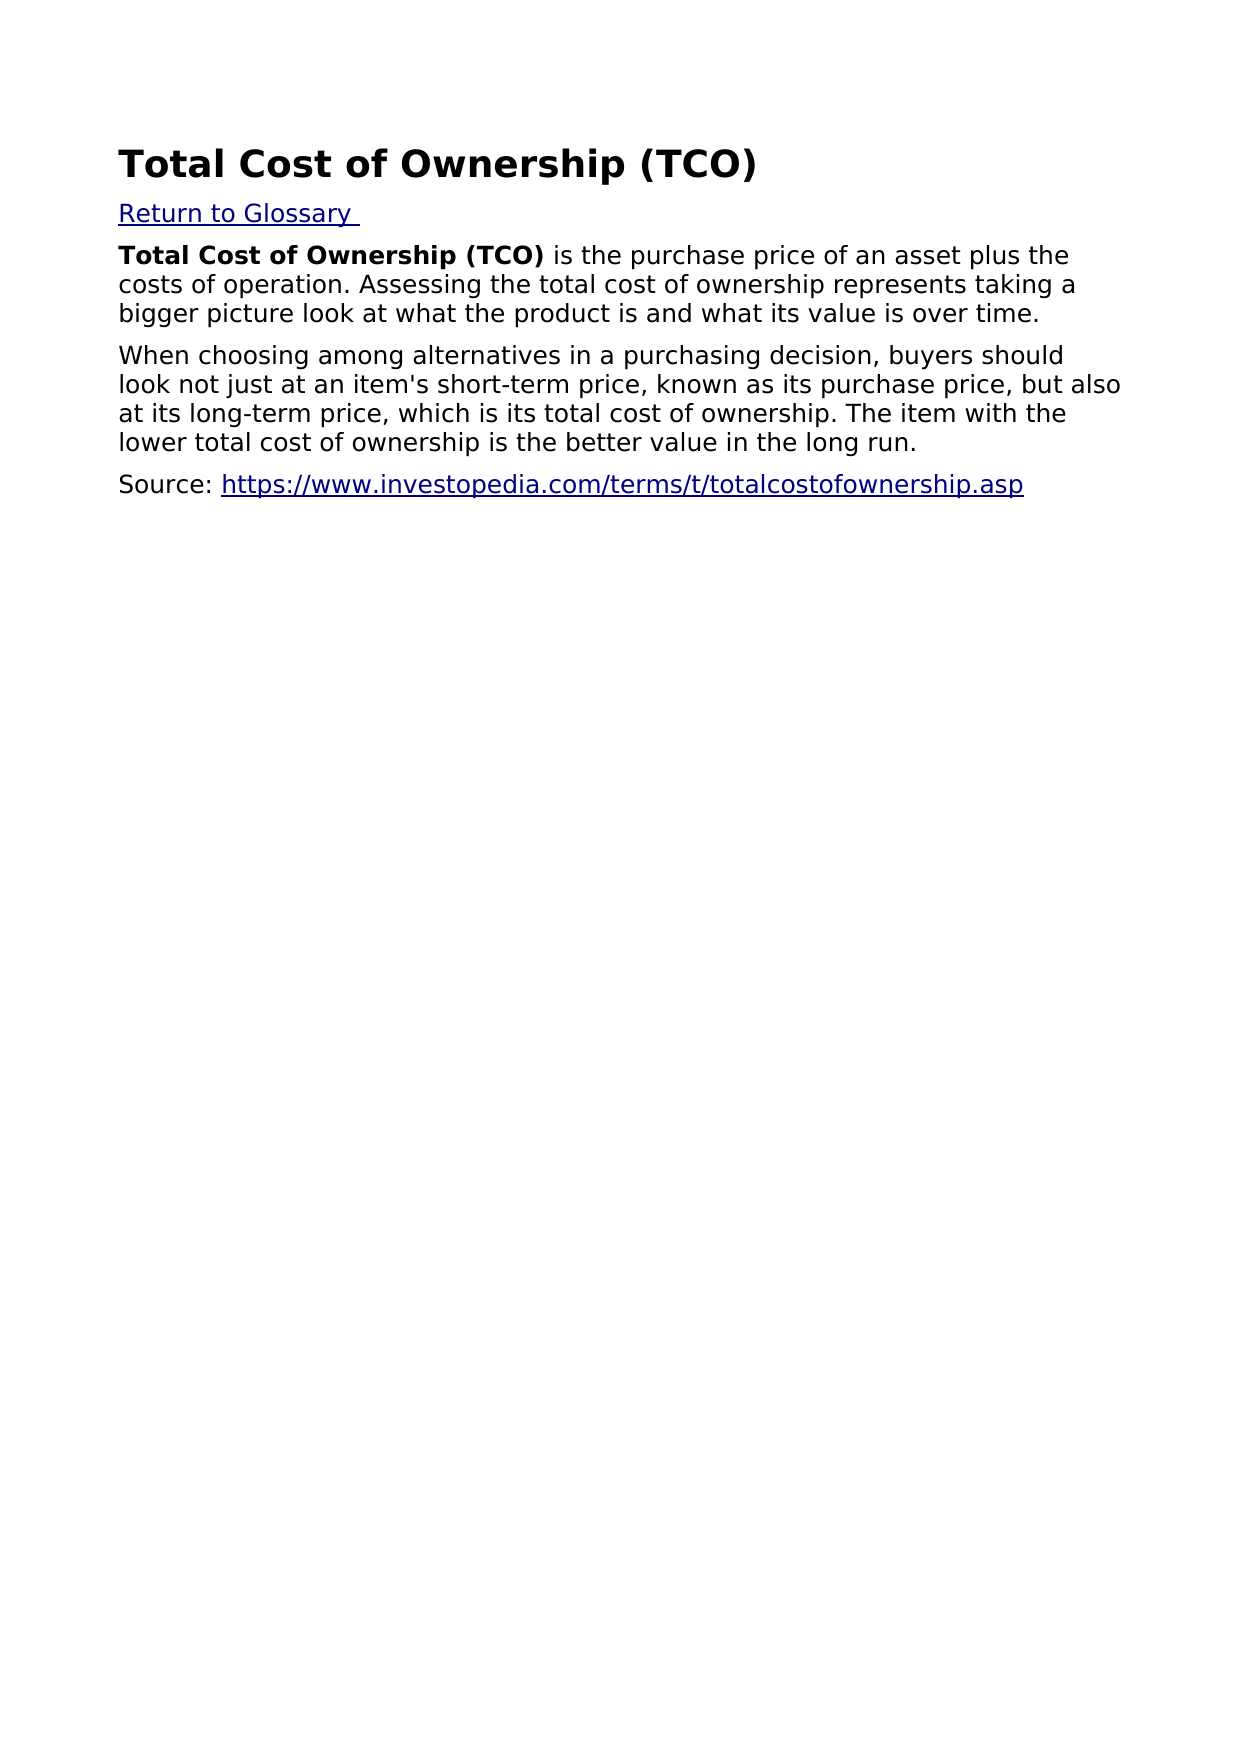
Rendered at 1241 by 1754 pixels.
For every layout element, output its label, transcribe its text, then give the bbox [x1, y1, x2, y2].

text Total Cost of Ownership (TCO) is the purchase price of an asset plus the costs of operation. Assessing the total cost of ownership represents taking a bigger picture look at what the product is and what its value is over time. [118, 241, 1122, 328]
text Source: https://www.investopedia.com/terms/t/totalcostofownership.asp [118, 470, 1122, 499]
subtitle Total Cost of Ownership (TCO) [118, 143, 1122, 187]
text Return to Glossary [118, 199, 1122, 228]
text When choosing among alternatives in a purchasing decision, buyers should look not just at an item's short-term price, known as its purchase price, but also at its long-term price, which is its total cost of ownership. The item with the lower total cost of ownership is the better value in the long run. [118, 341, 1122, 458]
